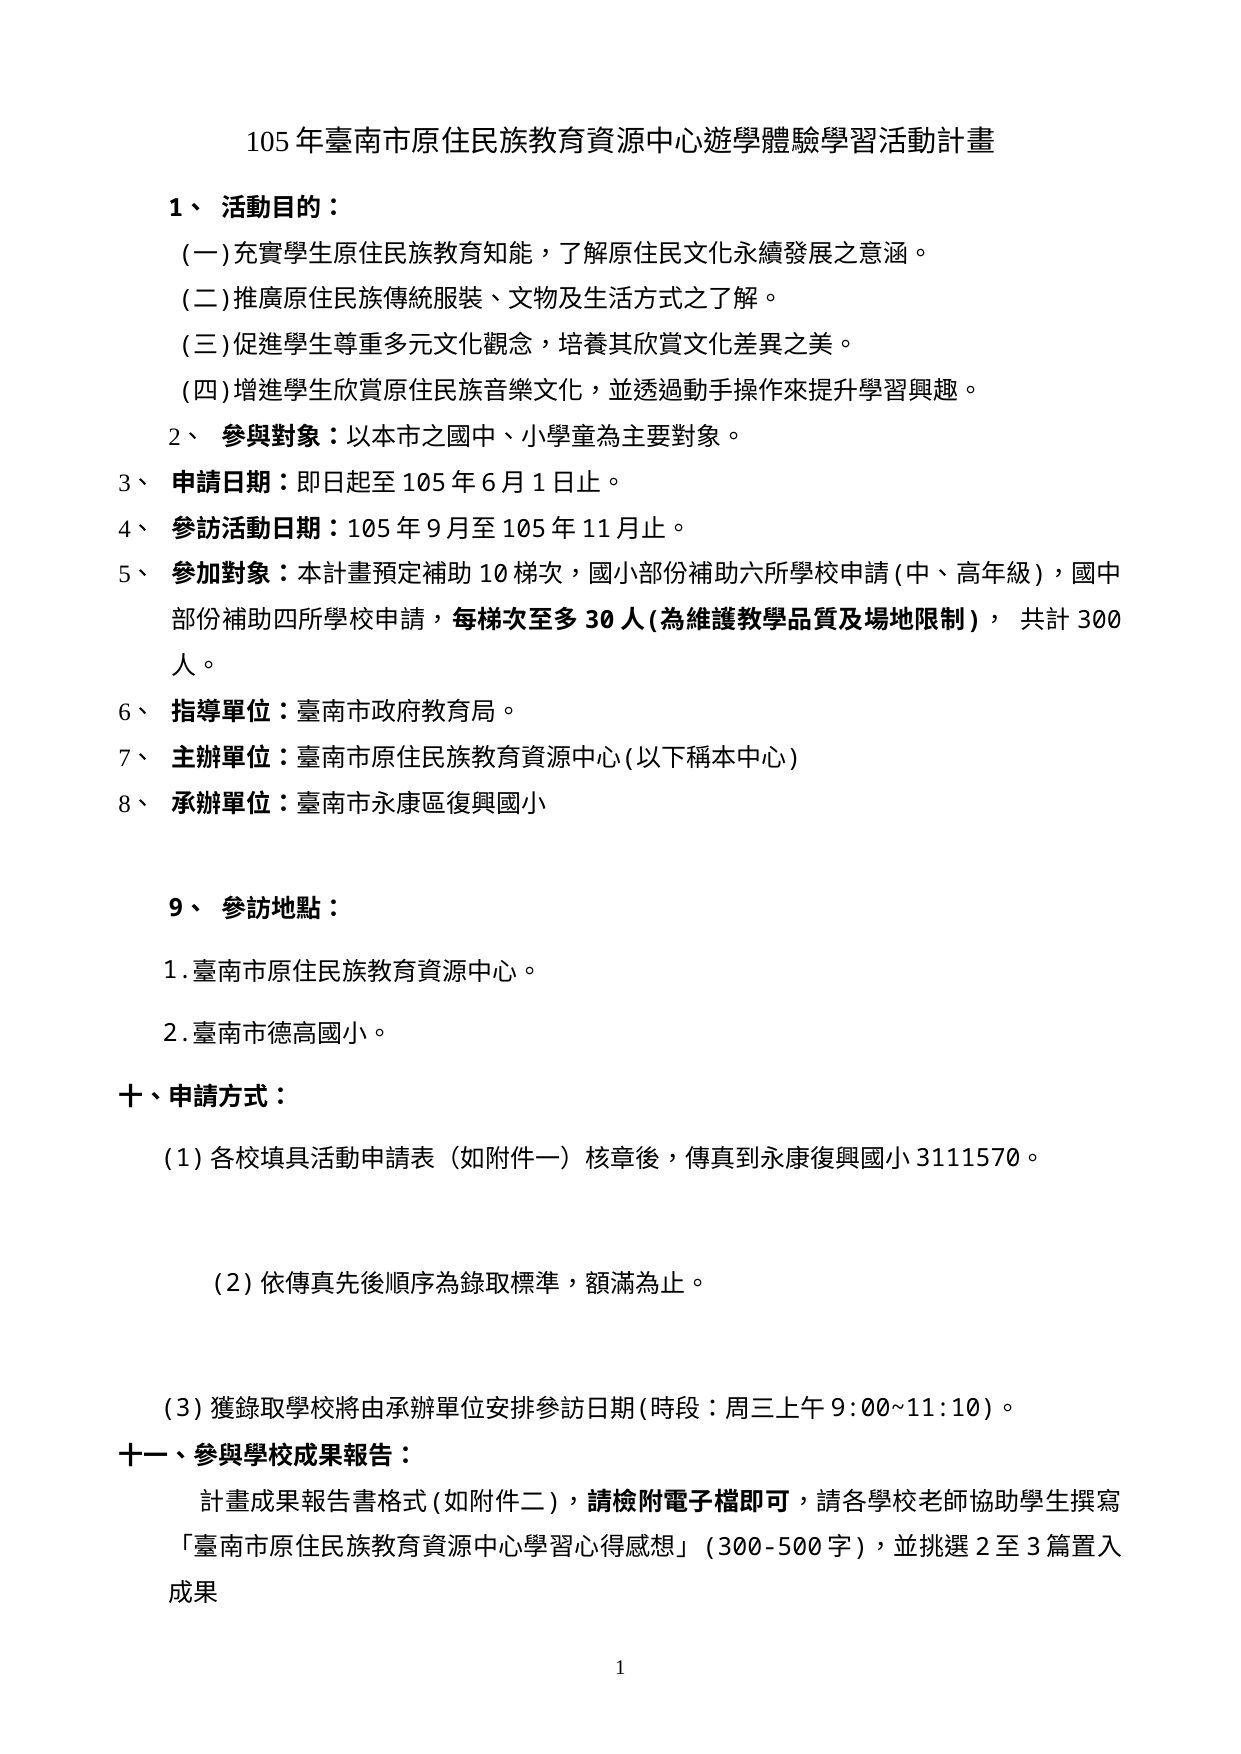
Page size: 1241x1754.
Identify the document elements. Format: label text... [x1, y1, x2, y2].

list 獲錄取學校將由承辦單位安排參訪日期(時段：周三上午9:00~11:10)。 [160, 1365, 1122, 1427]
text (一)充實學生原住民族教育知能，了解原住民文化永續發展之意涵。 [118, 225, 1122, 271]
list 參訪活動日期：105年9月至105年11月止。 [118, 500, 1122, 546]
list 各校填具活動申請表（如附件一）核章後，傳真到永康復興國小3111570。 [160, 1115, 1122, 1177]
text 十一、參與學校成果報告： [118, 1427, 1122, 1473]
text 十、申請方式： [118, 1052, 1122, 1115]
text 1.臺南市原住民族教育資源中心。 [162, 927, 1122, 990]
list 參與對象：以本市之國中、小學童為主要對象。 [168, 409, 1122, 454]
list 指導單位：臺南市政府教育局。 [118, 684, 1122, 729]
text (四)增進學生欣賞原住民族音樂文化，並透過動手操作來提升學習興趣。 [118, 363, 1122, 409]
list 申請日期：即日起至105年6月1日止。 [118, 454, 1122, 500]
text (三)促進學生尊重多元文化觀念，培養其欣賞文化差異之美。 [118, 317, 1122, 363]
list 依傳真先後順序為錄取標準，額滿為止。 [210, 1240, 1122, 1302]
text 計畫成果報告書格式(如附件二)，請檢附電子檔即可，請各學校老師協助學生撰寫「臺南市原住民族教育資源中心學習心得感想」(300-500字)，並挑選2至3篇置入成果 [168, 1473, 1122, 1611]
list 主辦單位：臺南市原住民族教育資源中心(以下稱本中心) [118, 729, 1122, 775]
text (二)推廣原住民族傳統服裝、文物及生活方式之了解。 [118, 271, 1122, 317]
list 參加對象：本計畫預定補助10梯次，國小部份補助六所學校申請(中、高年級)，國中部份補助四所學校申請，每梯次至多30人(為維護教學品質及場地限制)， 共計300人。 [118, 546, 1122, 684]
list 活動目的： [168, 179, 1122, 225]
list 參訪地點： [168, 865, 1122, 927]
text 105年臺南市原住民族教育資源中心遊學體驗學習活動計畫 [118, 115, 1122, 161]
list 承辦單位：臺南市永康區復興國小 [118, 775, 1122, 821]
text 2.臺南市德高國小。 [162, 990, 1122, 1052]
